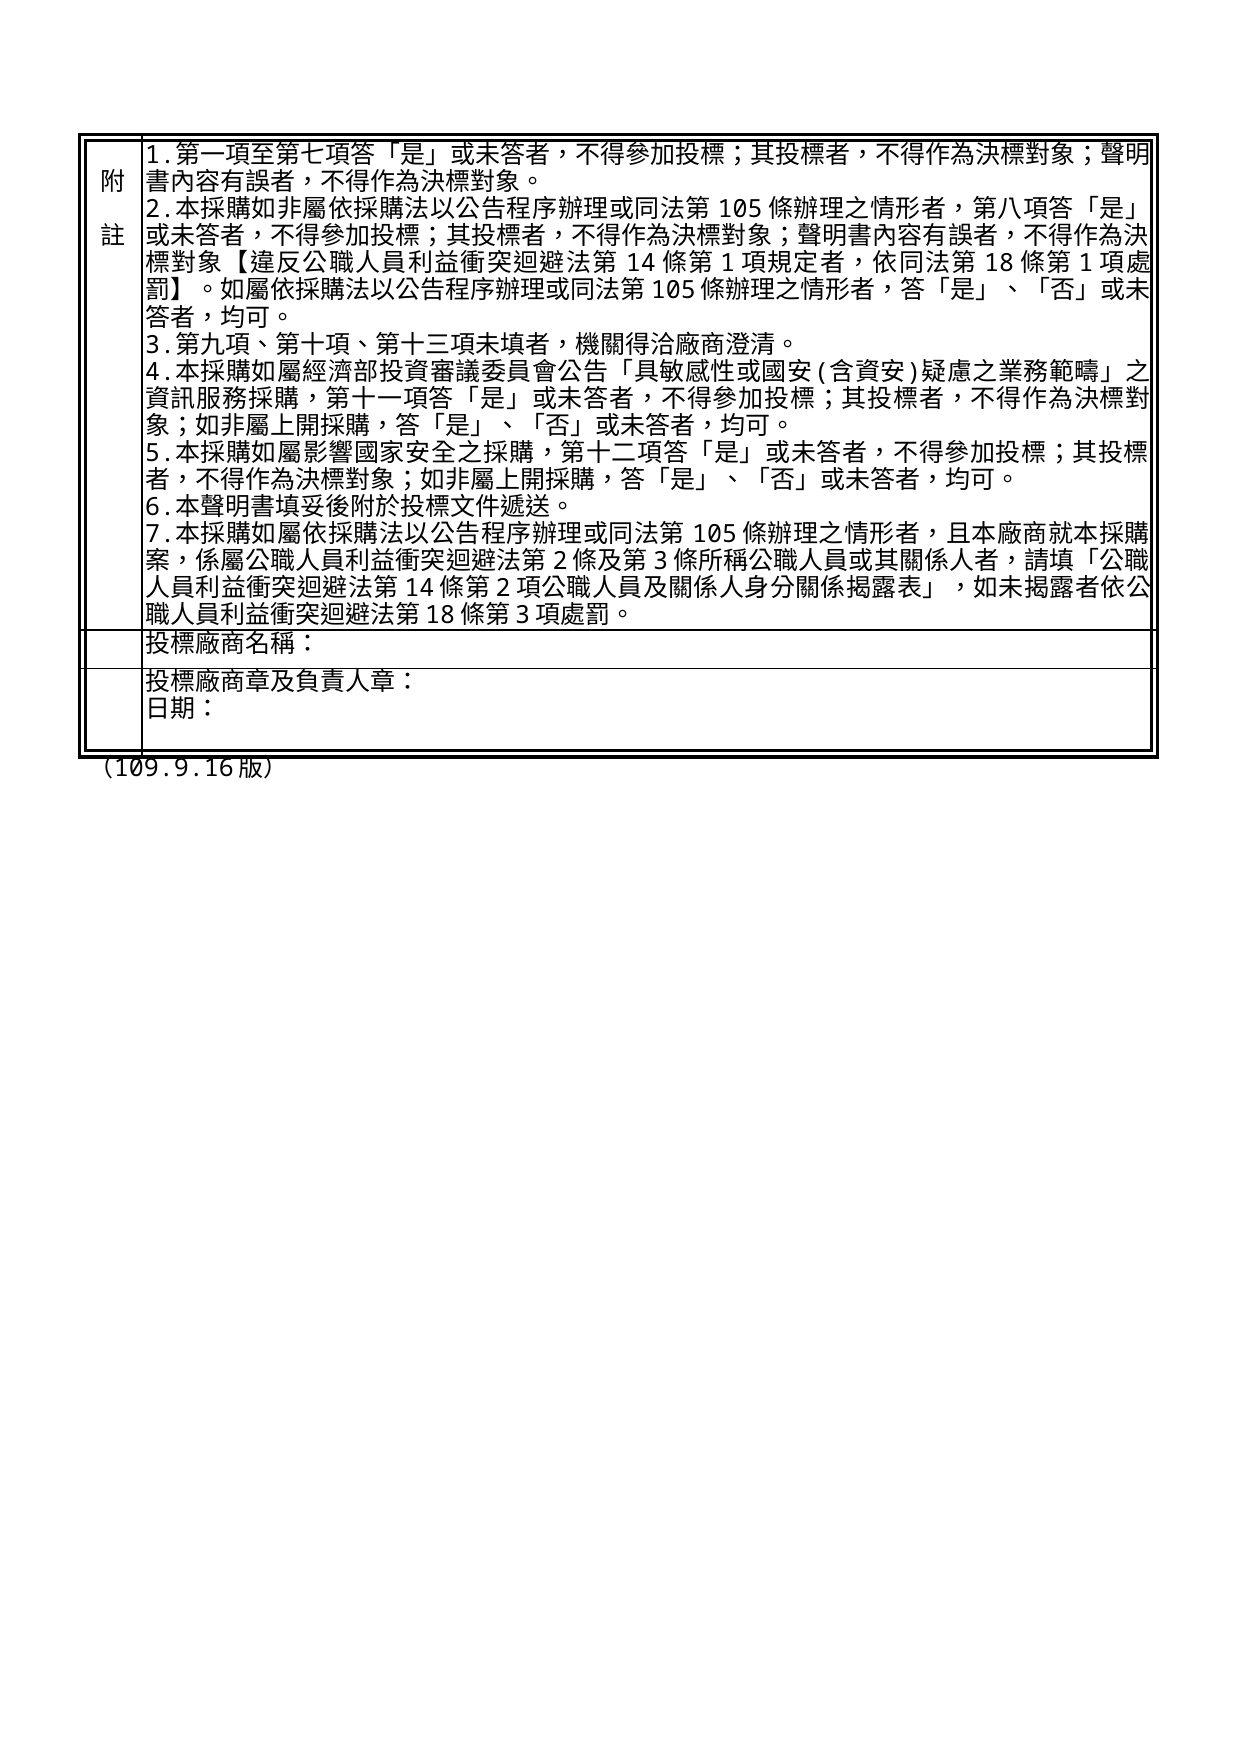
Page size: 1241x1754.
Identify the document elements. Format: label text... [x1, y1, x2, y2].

table_cell 投標廠商章及負責人章： 日期： [143, 669, 1150, 749]
table_cell 投標廠商名稱： [143, 631, 1150, 667]
table_header 附 註 [83, 136, 141, 629]
text （109.9.16版） [89, 759, 1152, 781]
table_cell [87, 631, 141, 667]
table_cell [87, 669, 141, 749]
table_header 第一項至第七項答「是」或未答者，不得參加投標；其投標者，不得作為決標對象；聲明書內容有誤者，不得作為決標對象。 本採購如非屬依採購法以公告程序辦理或同法第105條辦理之情形者，第八項答「是」或未答者，不得參加投標；其投標者，不得作為決標對象；聲明書內容有誤者，不得作為決標對象【違反公職人員利益衝突迴避法第14條第1項規定者，依同法第18條第1項處罰】。如屬依採購法以公告程序辦理或同法第105條辦理之情形者，答「是」、「否」或未答者，均可。 第九項、第十項、第十三項未填者，機關得洽廠商澄清。 本採購如屬經濟部投資審議委員會公告「具敏感性或國安(含資安)疑慮之業務範疇」之資訊服務採購，第十一項答「是」或未答者，不得參加投標；其投標者，不得作為決標對象；如非屬上開採購，答「是」、「否」或未答者，均可。 本採購如屬影響國家安全之採購，第十二項答「是」或未答者，不得參加投標；其投標者，不得作為決標對象；如非屬上開採購，答「是」、「否」或未答者，均可。 本聲明書填妥後附於投標文件遞送。 本採購如屬依採購法以公告程序辦理或同法第105條辦理之情形者，且本廠商就本採購案，係屬公職人員利益衝突迴避法第2條及第3條所稱公職人員或其關係人者，請填「公職人員利益衝突迴避法第14條第2項公職人員及關係人身分關係揭露表」，如未揭露者依公職人員利益衝突迴避法第18條第3項處罰。 [143, 136, 1154, 629]
